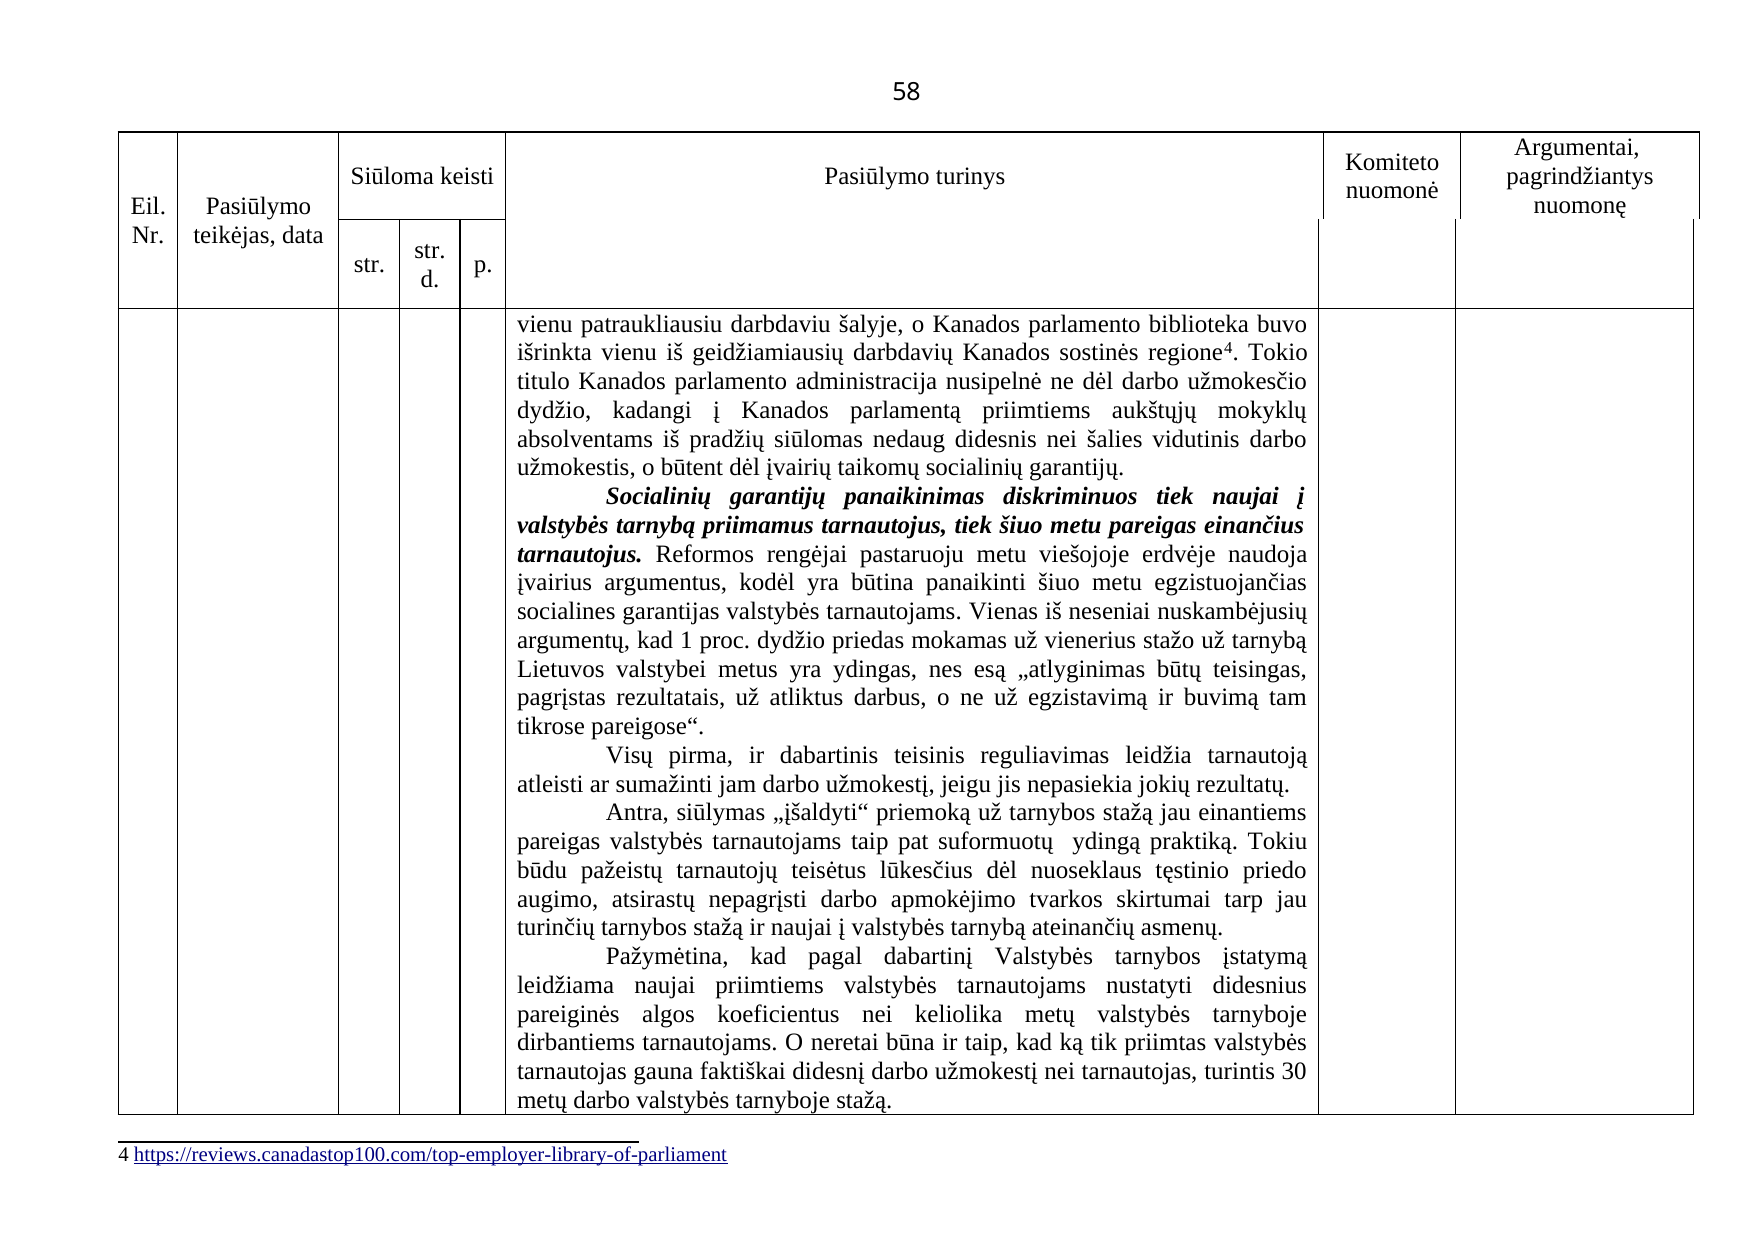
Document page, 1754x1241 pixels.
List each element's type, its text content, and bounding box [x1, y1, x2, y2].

table_cell [400, 309, 459, 1114]
table_cell [1319, 219, 1455, 308]
table_cell [1319, 309, 1455, 1114]
table_cell str. d. [400, 220, 459, 308]
table_cell [1694, 308, 1699, 1114]
table_header Pasiūlymo turinys [506, 133, 1323, 219]
table_header Eil. Nr. [119, 133, 177, 308]
table_header Pasiūlymo teikėjas, data [178, 133, 338, 308]
table_cell [1456, 219, 1693, 308]
table_cell [461, 309, 505, 1114]
table_cell [178, 309, 338, 1114]
table_cell [339, 309, 399, 1114]
table_header Siūloma keisti [339, 133, 505, 219]
table_header Argumentai, pagrindžiantys nuomonę [1461, 133, 1699, 219]
table_cell [1694, 219, 1699, 308]
table_cell str. [339, 220, 399, 308]
table_cell [506, 219, 1318, 308]
table_header Komiteto nuomonė [1324, 133, 1460, 219]
table_cell vienu patraukliausiu darbdaviu šalyje, o Kanados parlamento biblioteka buvo išrinkta vienu iš geidžiamiausių darbdavių Kanados sostinės regione. Tokio titulo Kanados parlamento administracija nusipelnė ne dėl darbo užmokesčio dydžio, kadangi į Kanados parlamentą priimtiems aukštųjų mokyklų absolventams iš pradžių siūlomas nedaug didesnis nei šalies vidutinis darbo užmokestis, o būtent dėl įvairių taikomų socialinių garantijų. Socialinių garantijų panaikinimas diskriminuos tiek naujai į valstybės tarnybą priimamus tarnautojus, tiek šiuo metu pareigas einančius tarnautojus. Reformos rengėjai pastaruoju metu viešojoje erdvėje naudoja įvairius argumentus, kodėl yra būtina panaikinti šiuo metu egzistuojančias socialines garantijas valstybės tarnautojams. Vienas iš neseniai nuskambėjusių argumentų, kad 1 proc. dydžio priedas mokamas už vienerius stažo už tarnybą Lietuvos valstybei metus yra ydingas, nes esą „atlyginimas būtų teisingas, pagrįstas rezultatais, už atliktus darbus, o ne už egzistavimą ir buvimą tam tikrose pareigose“. Visų pirma, ir dabartinis teisinis reguliavimas leidžia tarnautoją atleisti ar sumažinti jam darbo užmokestį, jeigu jis nepasiekia jokių rezultatų. Antra, siūlymas „įšaldyti“ priemoką už tarnybos stažą jau einantiems pareigas valstybės tarnautojams taip pat suformuotų ydingą praktiką. Tokiu būdu pažeistų tarnautojų teisėtus lūkesčius dėl nuoseklaus tęstinio priedo augimo, atsirastų nepagrįsti darbo apmokėjimo tvarkos skirtumai tarp jau turinčių tarnybos stažą ir naujai į valstybės tarnybą ateinančių asmenų. Pažymėtina, kad pagal dabartinį Valstybės tarnybos įstatymą leidžiama naujai priimtiems valstybės tarnautojams nustatyti didesnius pareiginės algos koeficientus nei keliolika metų valstybės tarnyboje dirbantiems tarnautojams. O neretai būna ir taip, kad ką tik priimtas valstybės tarnautojas gauna faktiškai didesnį darbo užmokestį nei tarnautojas, turintis 30 metų darbo valstybės tarnyboje stažą. [506, 309, 1318, 1114]
table_cell p. [461, 220, 505, 308]
table_cell [1456, 309, 1693, 1114]
table_cell [119, 309, 177, 1114]
